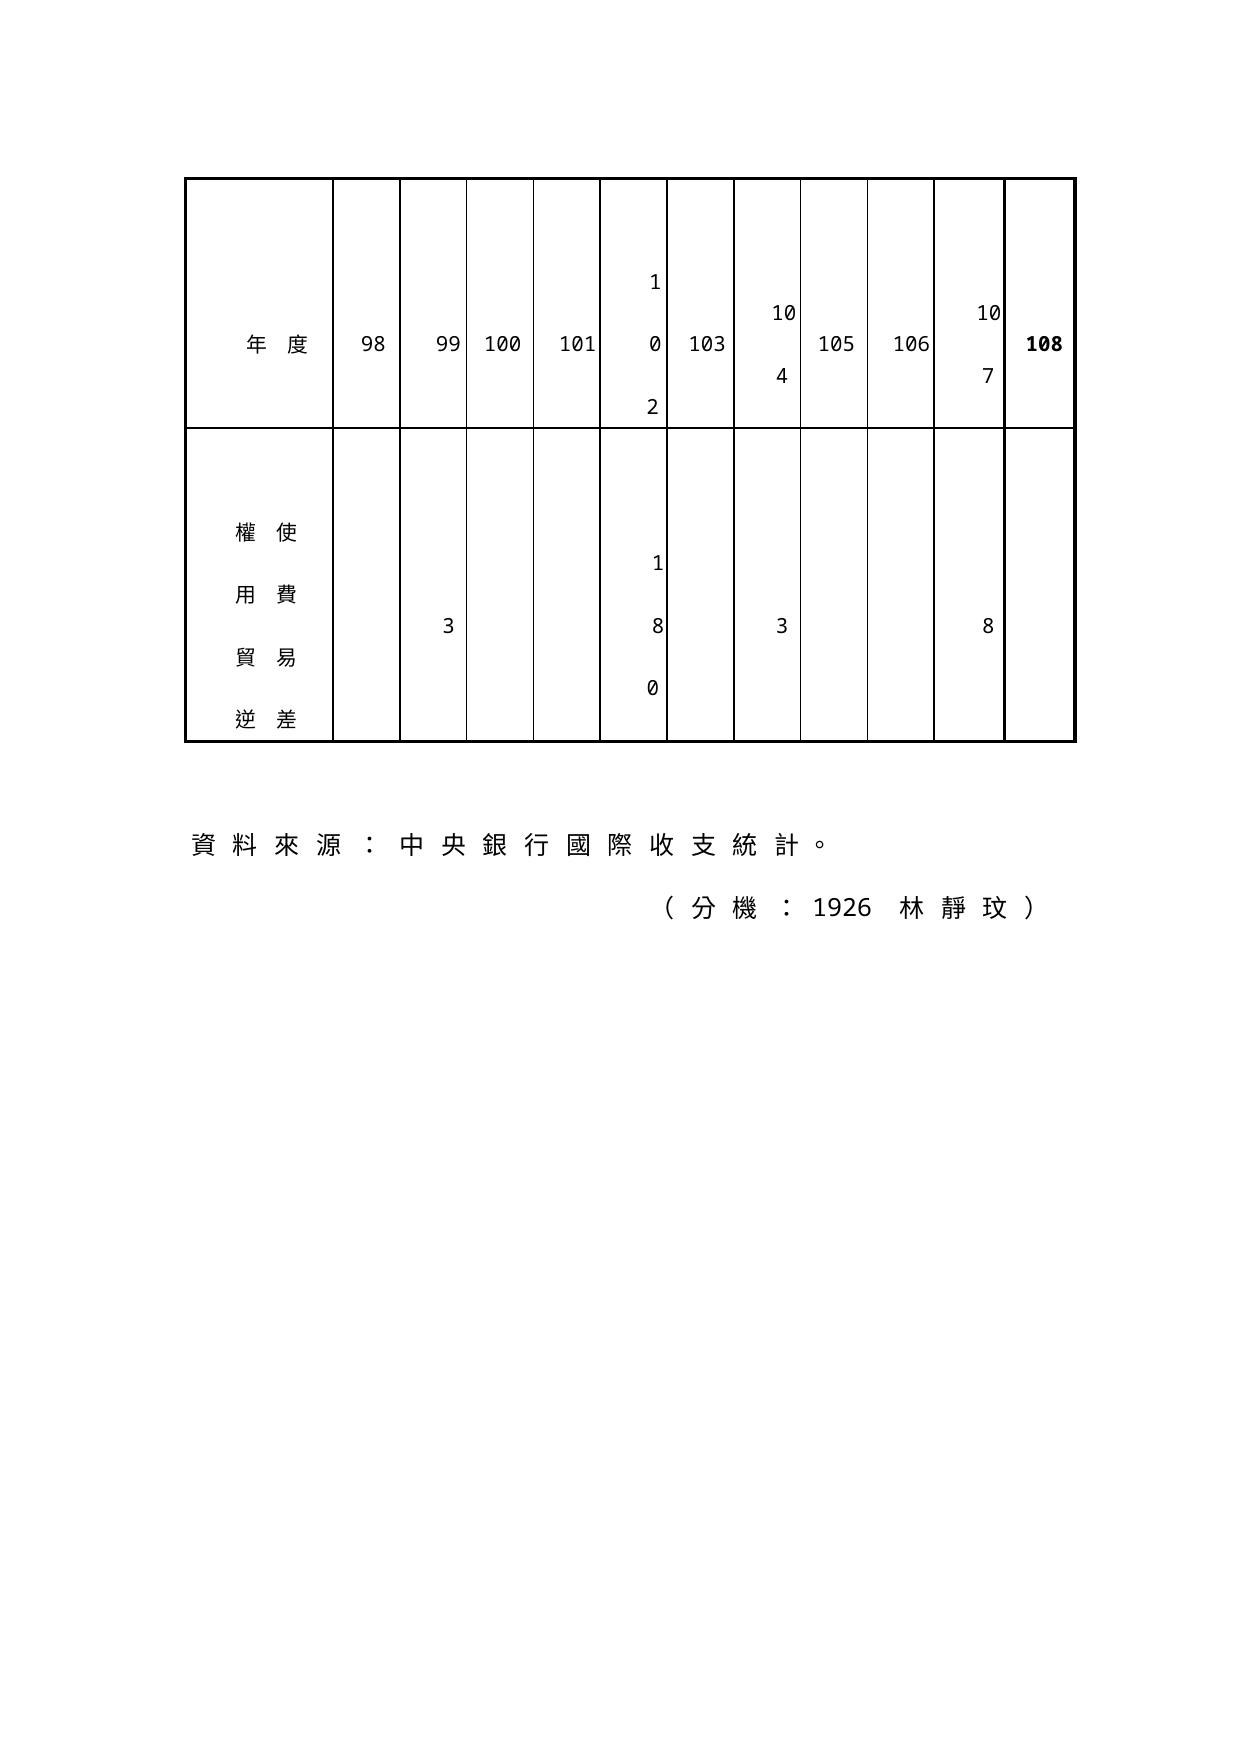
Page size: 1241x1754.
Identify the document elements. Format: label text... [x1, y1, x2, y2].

table_cell [334, 429, 399, 740]
table_cell 8 [935, 429, 1003, 740]
table_header 102 [601, 180, 666, 427]
table_header 103 [668, 180, 733, 427]
table_header 106 [868, 180, 933, 427]
text （分機：1926 林靜玟） [183, 865, 1058, 927]
table_cell [467, 429, 533, 740]
table_cell 權使用費貿易逆差 [187, 429, 332, 740]
table_cell 3 [735, 429, 800, 740]
table_cell [1006, 429, 1073, 740]
table_header 101 [534, 180, 599, 427]
table_cell [534, 429, 599, 740]
table_cell 180 [601, 429, 666, 740]
table_cell 3 [401, 429, 466, 740]
text 資料來源：中央銀行國際收支統計。 [183, 802, 1058, 865]
table_header 104 [735, 180, 800, 427]
table_header 108 [1006, 180, 1073, 427]
table_header 107 [935, 180, 1003, 427]
table_header 105 [801, 180, 867, 427]
table_header 100 [467, 180, 533, 427]
table_cell [868, 429, 933, 740]
table_cell [668, 429, 733, 740]
table_header 98 [334, 180, 399, 427]
table_header 年度 [187, 180, 332, 427]
table_header 99 [401, 180, 466, 427]
table_cell [801, 429, 867, 740]
